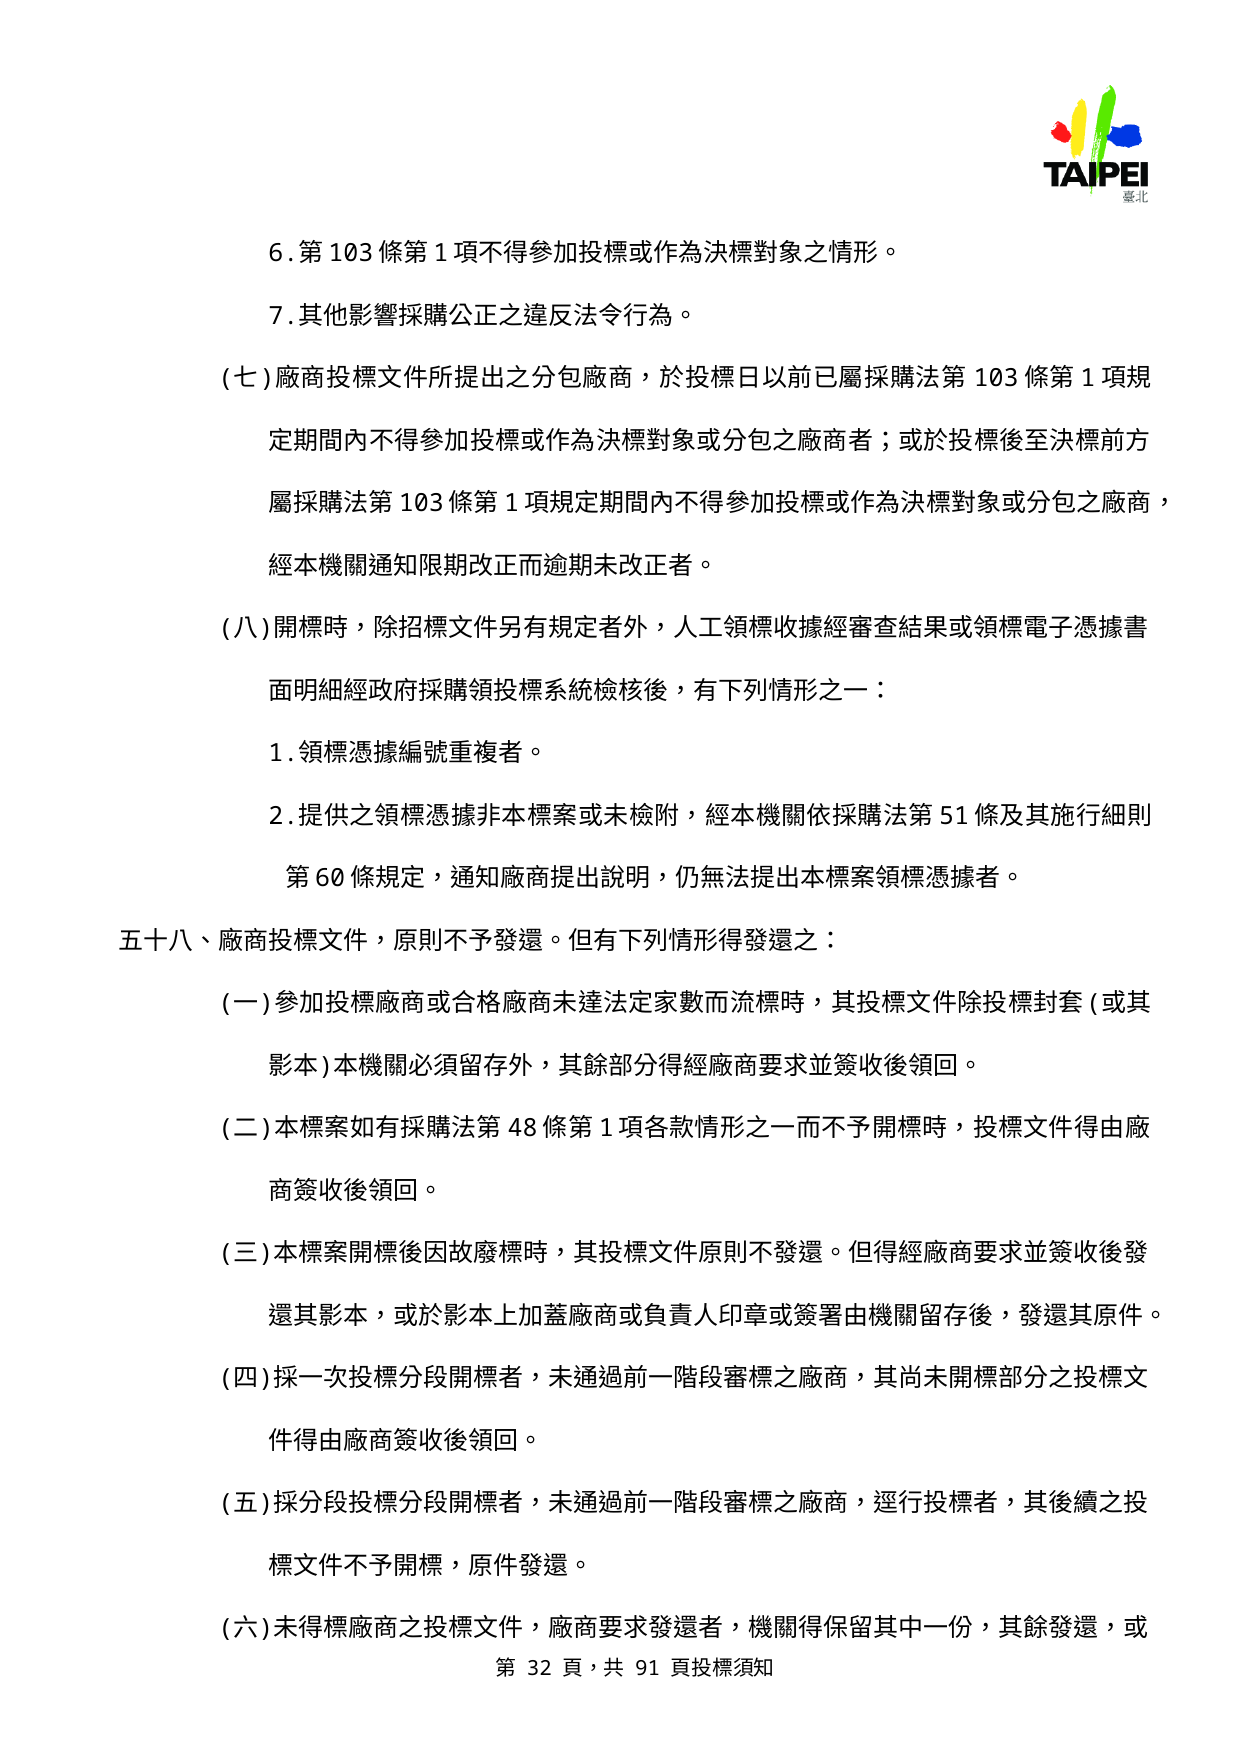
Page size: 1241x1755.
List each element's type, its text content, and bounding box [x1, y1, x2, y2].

text 1.領標憑據編號重複者。 [268, 709, 1152, 772]
text 2.提供之領標憑據非本標案或未檢附，經本機關依採購法第51條及其施行細則第60條規定，通知廠商提出說明，仍無法提出本標案領標憑據者。 [268, 772, 1152, 897]
text 五十八、廠商投標文件，原則不予發還。但有下列情形得發還之： [118, 897, 1152, 959]
text (二)本標案如有採購法第48條第1項各款情形之一而不予開標時，投標文件得由廠商簽收後領回。 [218, 1084, 1152, 1209]
text (四)採一次投標分段開標者，未通過前一階段審標之廠商，其尚未開標部分之投標文件得由廠商簽收後領回。 [218, 1334, 1152, 1459]
text (七)廠商投標文件所提出之分包廠商，於投標日以前已屬採購法第103條第1項規定期間內不得參加投標或作為決標對象或分包之廠商者；或於投標後至決標前方屬採購法第103條第1項規定期間內不得參加投標或作為決標對象或分包之廠商，經本機關通知限期改正而逾期未改正者。 [218, 334, 1152, 584]
text 7.其他影響採購公正之違反法令行為。 [268, 272, 1152, 334]
text 6.第103條第1項不得參加投標或作為決標對象之情形。 [268, 209, 1152, 272]
text (五)採分段投標分段開標者，未通過前一階段審標之廠商，逕行投標者，其後續之投標文件不予開標，原件發還。 [218, 1459, 1152, 1584]
text (一)參加投標廠商或合格廠商未達法定家數而流標時，其投標文件除投標封套(或其影本)本機關必須留存外，其餘部分得經廠商要求並簽收後領回。 [218, 959, 1152, 1084]
text (六)未得標廠商之投標文件，廠商要求發還者，機關得保留其中一份，其餘發還，或僅保留影本。涉及未得標廠商投標文件著作財產權，機關如欲使用該等文件，應經該廠商同意無償授權機關使用，或由機關給予報酬後，於彼此約定範圍內使用。 [218, 1584, 1152, 1647]
text (三)本標案開標後因故廢標時，其投標文件原則不發還。但得經廠商要求並簽收後發還其影本，或於影本上加蓋廠商或負責人印章或簽署由機關留存後，發還其原件。 [218, 1209, 1152, 1334]
text (八)開標時，除招標文件另有規定者外，人工領標收據經審查結果或領標電子憑據書面明細經政府採購領投標系統檢核後，有下列情形之一： [218, 584, 1152, 709]
